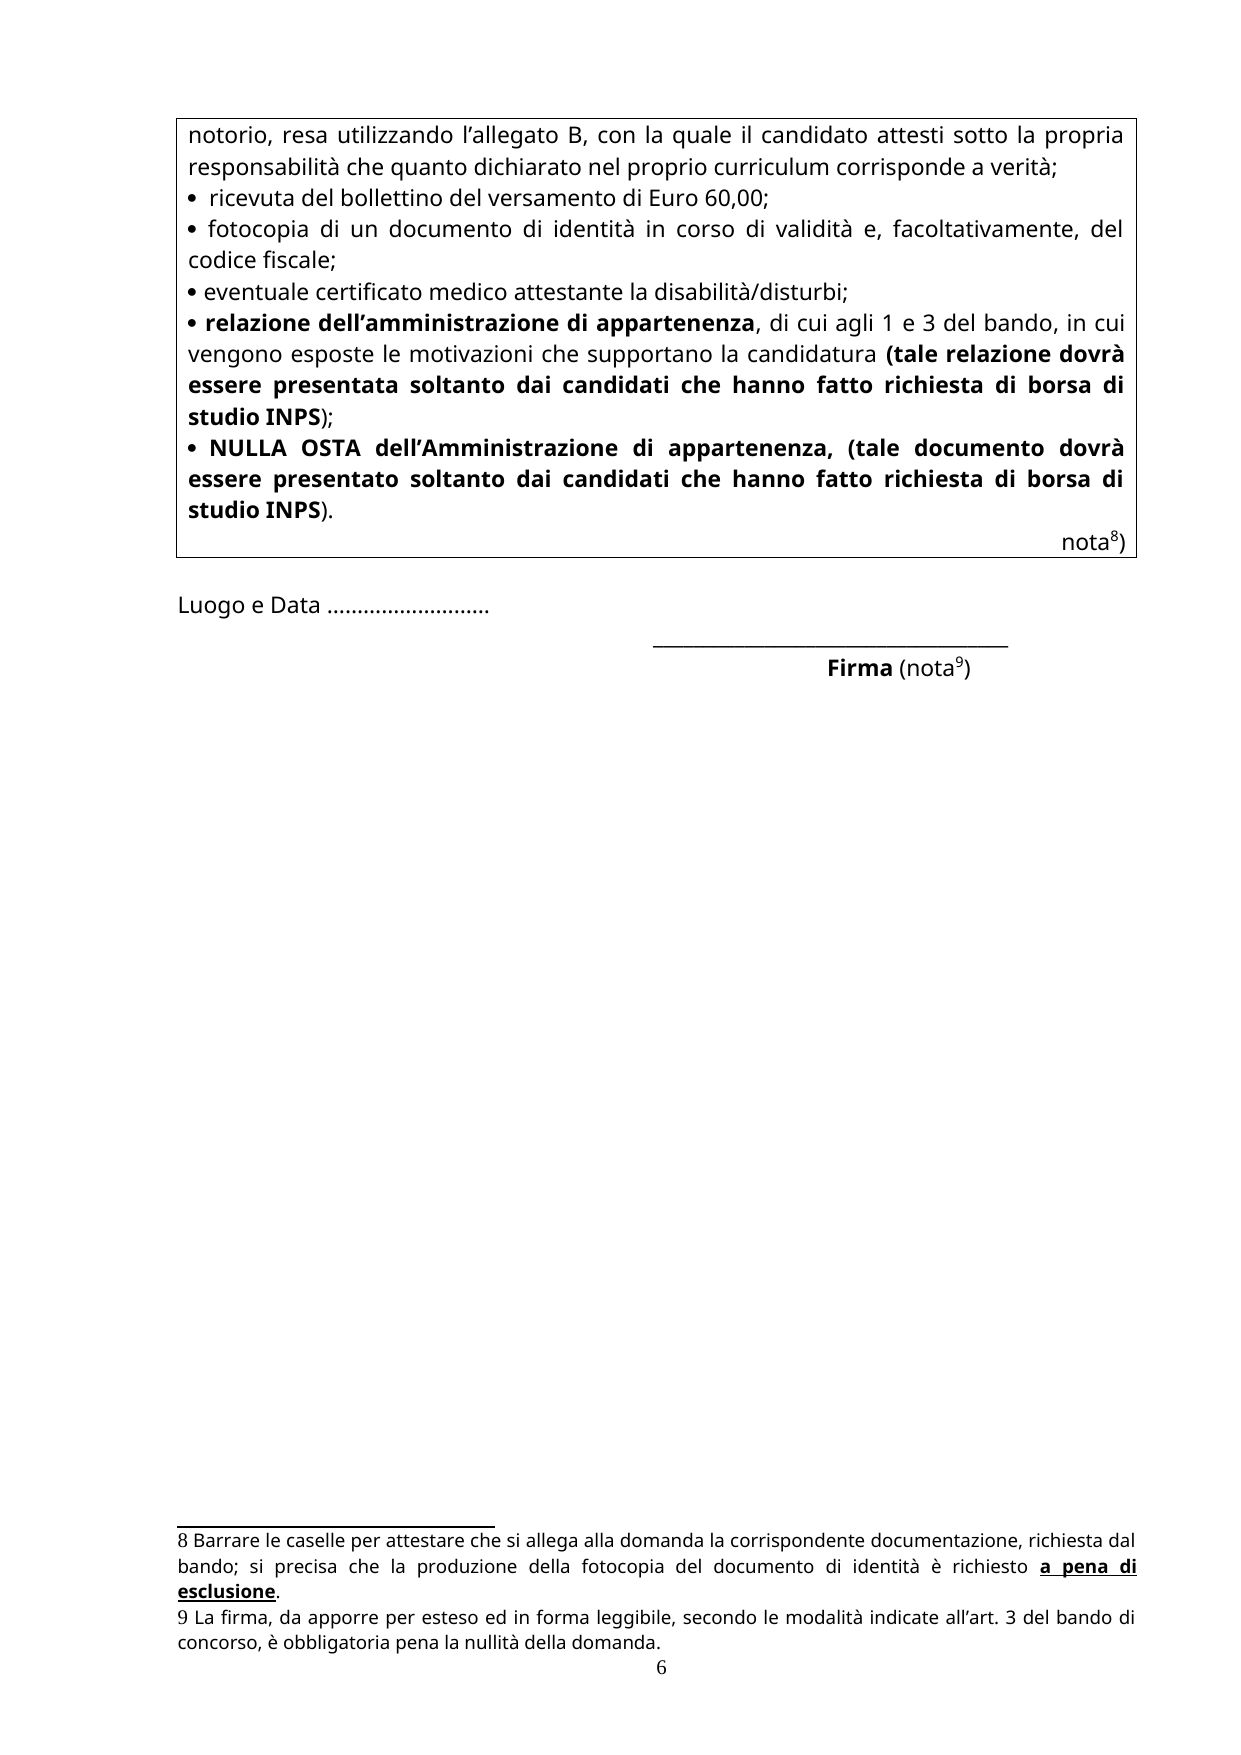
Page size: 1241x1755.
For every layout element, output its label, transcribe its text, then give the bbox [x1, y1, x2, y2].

text La firma, da apporre per esteso ed in forma leggibile, secondo le modalità indicate all’art. 3 del bando di concorso, è obbligatoria pena la nullità della domanda. [177, 1604, 1137, 1655]
text Luogo e Data ……………………… [177, 589, 1137, 620]
text Firma (nota) [177, 651, 1137, 683]
table_header notorio, resa utilizzando l’allegato B, con la quale il candidato attesti sotto la propria responsabilità che quanto dichiarato nel proprio curriculum corrisponde a verità; ricevuta del bollettino del versamento di Euro 60,00;  fotocopia di un documento di identità in corso di validità e, facoltativamente, del codice fiscale;  eventuale certificato medico attestante la disabilità/disturbi;  relazione dell’amministrazione di appartenenza, di cui agli 1 e 3 del bando, in cui vengono esposte le motivazioni che supportano la candidatura (tale relazione dovrà essere presentata soltanto dai candidati che hanno fatto richiesta di borsa di studio INPS); NULLA OSTA dell’Amministrazione di appartenenza, (tale documento dovrà essere presentato soltanto dai candidati che hanno fatto richiesta di borsa di studio INPS). nota) [177, 119, 1136, 557]
text ___________________________________ [177, 620, 1137, 651]
